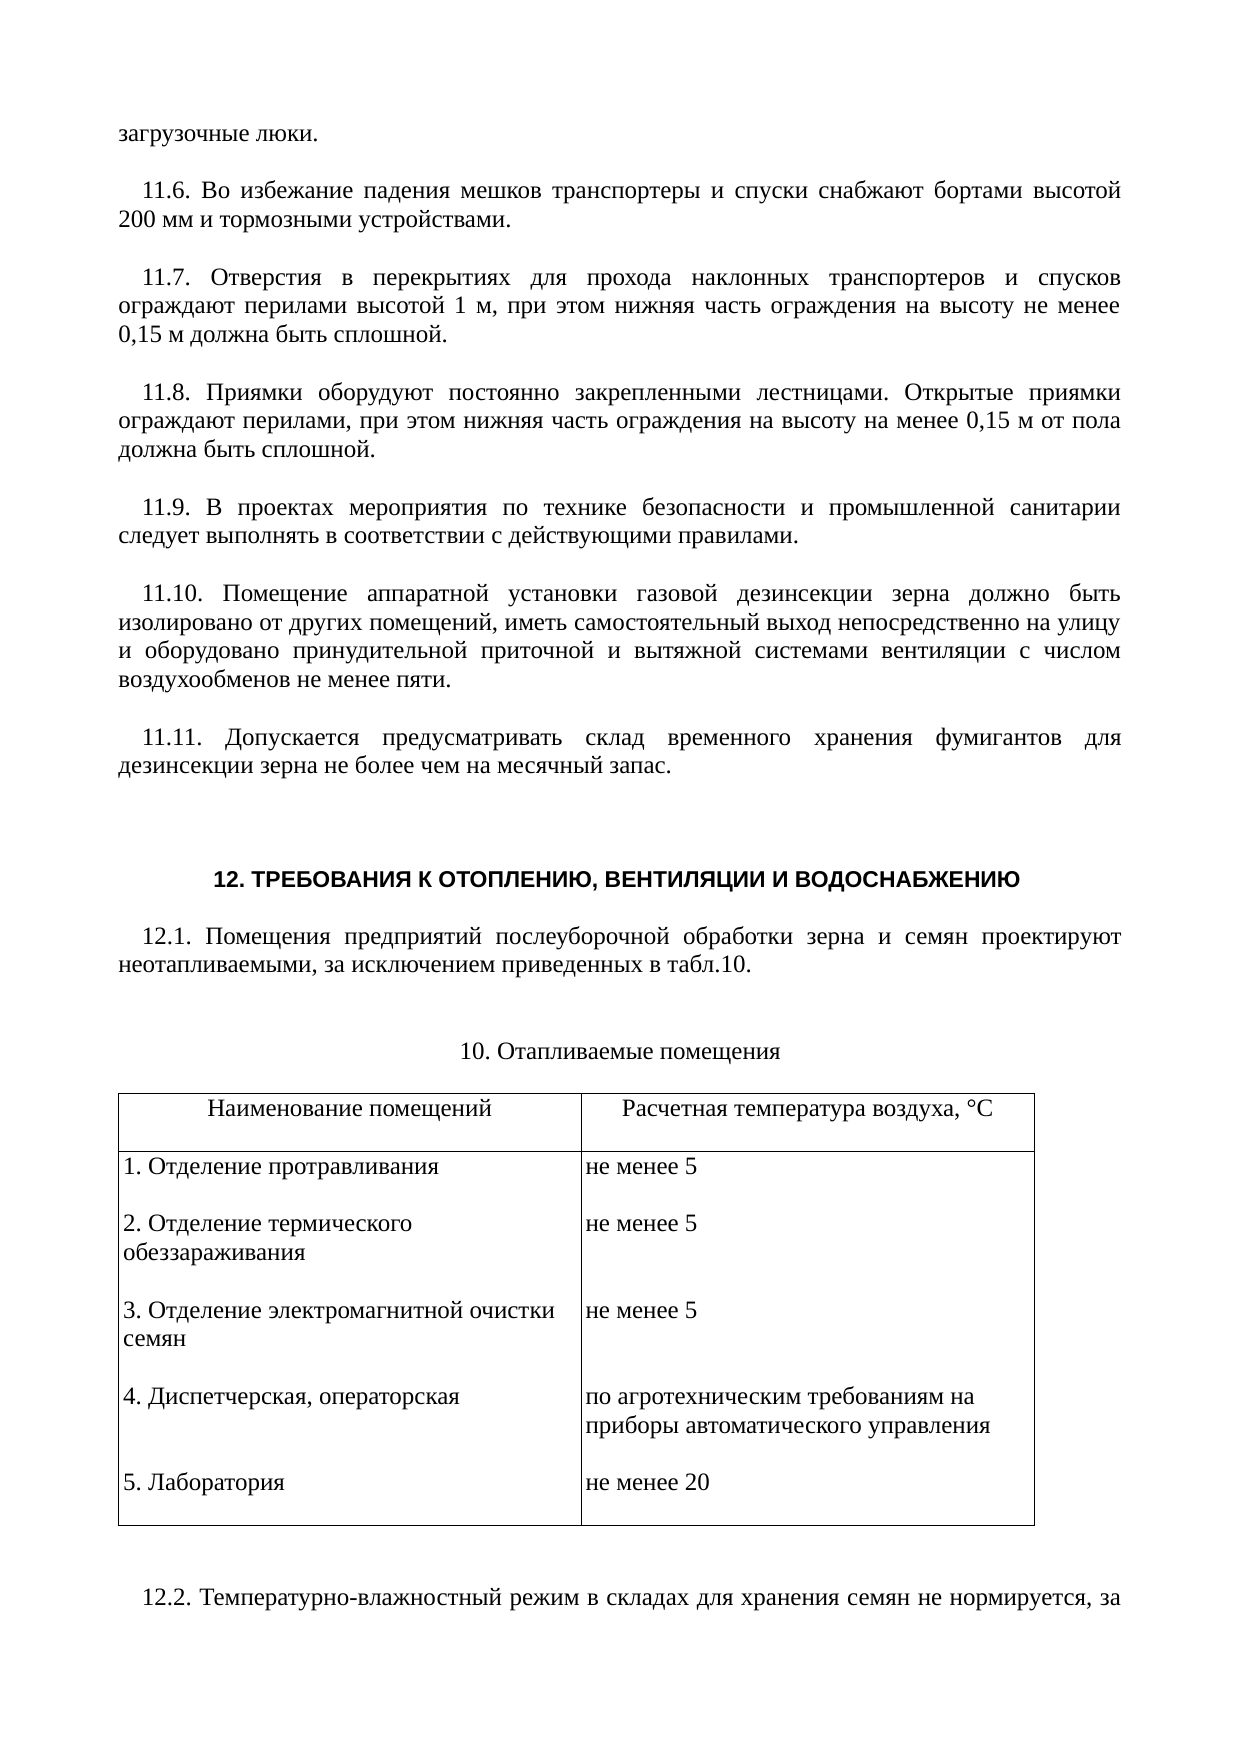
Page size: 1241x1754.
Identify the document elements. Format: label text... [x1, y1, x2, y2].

table_cell не менее 5 [582, 1209, 1034, 1295]
text 11.11. Допускается предусматривать склад временного хранения фумигантов для дезинсекции зерна не более чем на месячный запас. [118, 722, 1122, 779]
text 12.2. Температурно-влажностный режим в складах для хранения семян не нормируется, за [118, 1582, 1122, 1611]
text 11.10. Помещение аппаратной установки газовой дезинсекции зерна должно быть изолировано от других помещений, иметь самостоятельный выход непосредственно на улицу и оборудовано принудительной приточной и вытяжной системами вентиляции с числом воздухообменов не менее пяти. [118, 578, 1122, 693]
table_cell не менее 5 [582, 1152, 1034, 1208]
table_cell 5. Лаборатория [119, 1467, 581, 1525]
table_cell 3. Отделение электромагнитной очистки семян [119, 1295, 581, 1381]
text 12.1. Помещения предприятий послеуборочной обработки зерна и семян проектируют неотапливаемыми, за исключением приведенных в табл.10. [118, 921, 1122, 978]
table_cell 2. Отделение термического обеззараживания [119, 1209, 581, 1295]
table_cell не менее 20 [582, 1467, 1034, 1525]
text загрузочные люки. [118, 118, 1122, 147]
text 11.9. В проектах мероприятия по технике безопасности и промышленной санитарии следует выполнять в соответствии с действующими правилами. [118, 492, 1122, 549]
text 10. Отапливаемые помещения [118, 1036, 1122, 1064]
table_cell 1. Отделение протравливания [119, 1152, 581, 1208]
subtitle 12. ТРЕБОВАНИЯ К ОТОПЛЕНИЮ, ВЕНТИЛЯЦИИ И ВОДОСНАБЖЕНИЮ [118, 866, 1122, 892]
table_cell не менее 5 [582, 1295, 1034, 1381]
table_header Расчетная температура воздуха, °C [582, 1094, 1034, 1151]
text 11.7. Отверстия в перекрытиях для прохода наклонных транспортеров и спусков ограждают перилами высотой 1 м, при этом нижняя часть ограждения на высоту не менее 0,15 м должна быть сплошной. [118, 262, 1122, 348]
table_header #G0Наименование помещений [119, 1094, 581, 1151]
table_cell 4. Диспетчерская, операторская [119, 1381, 581, 1467]
text 11.6. Во избежание падения мешков транспортеры и спуски снабжают бортами высотой 200 мм и тормозными устройствами. [118, 176, 1122, 233]
text 11.8. Приямки оборудуют постоянно закрепленными лестницами. Открытые приямки ограждают перилами, при этом нижняя часть ограждения на высоту на менее 0,15 м от пола должна быть сплошной. [118, 377, 1122, 463]
table_cell по агротехническим требованиям на приборы автоматического управления [582, 1381, 1034, 1467]
